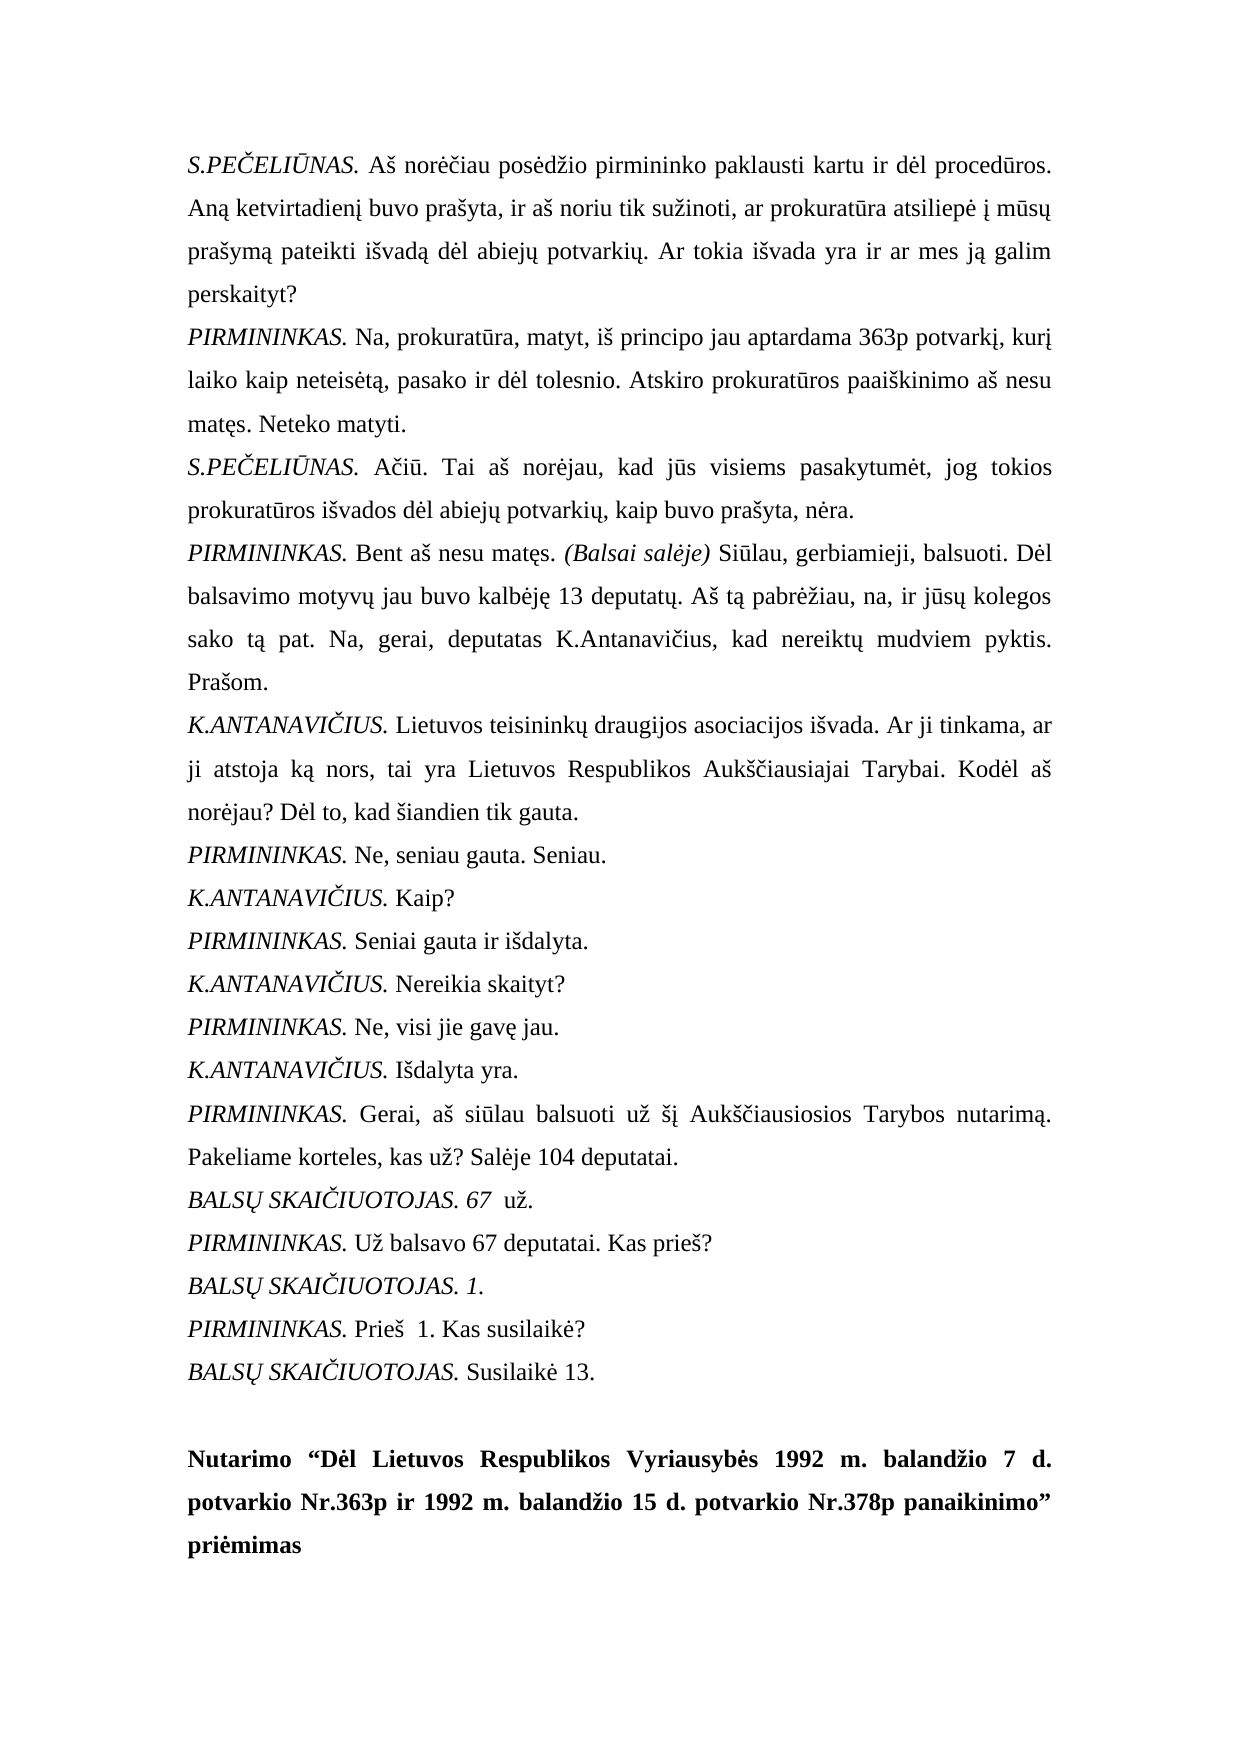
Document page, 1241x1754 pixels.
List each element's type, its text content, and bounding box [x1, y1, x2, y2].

text K.ANTANAVIČIUS. Nereikia skaityt? [187, 969, 1053, 998]
text PIRMININKAS. Už balsavo 67 deputatai. Kas prieš? [187, 1228, 1053, 1257]
text BALSŲ SKAIČIUOTOJAS. 67 už. [187, 1185, 1053, 1214]
text K.ANTANAVIČIUS. Lietuvos teisininkų draugijos asociacijos išvada. Ar ji tinkama, ar ji atstoja ką nors, tai yra Lietuvos Respublikos Aukščiausiajai Tarybai. Kodėl aš norėjau? Dėl to, kad šiandien tik gauta. [187, 711, 1053, 826]
text K.ANTANAVIČIUS. Išdalyta yra. [187, 1056, 1053, 1084]
text PIRMININKAS. Seniai gauta ir išdalyta. [187, 926, 1053, 955]
text PIRMININKAS. Ne, visi jie gavę jau. [187, 1012, 1053, 1041]
text PIRMININKAS. Bent aš nesu matęs. (Balsai salėje) Siūlau, gerbiamieji, balsuoti. Dėl balsavimo motyvų jau buvo kalbėję 13 deputatų. Aš tą pabrėžiau, na, ir jūsų kolegos sako tą pat. Na, gerai, deputatas K.Antanavičius, kad nereiktų mudviem pyktis. Prašom. [187, 538, 1053, 696]
text S.PEČELIŪNAS. Aš norėčiau posėdžio pirmininko paklausti kartu ir dėl procedūros. Aną ketvirtadienį buvo prašyta, ir aš noriu tik sužinoti, ar prokuratūra atsiliepė į mūsų prašymą pateikti išvadą dėl abiejų potvarkių. Ar tokia išvada yra ir ar mes ją galim perskaityt? [187, 150, 1053, 308]
text K.ANTANAVIČIUS. Kaip? [187, 883, 1053, 912]
text BALSŲ SKAIČIUOTOJAS. 1. [187, 1271, 1053, 1300]
text PIRMININKAS. Ne, seniau gauta. Seniau. [187, 840, 1053, 869]
text PIRMININKAS. Na, prokuratūra, matyt, iš principo jau aptardama 363p potvarkį, kurį laiko kaip neteisėtą, pasako ir dėl tolesnio. Atskiro prokuratūros paaiškinimo aš nesu matęs. Neteko matyti. [187, 322, 1053, 437]
text Nutarimo “Dėl Lietuvos Respublikos Vyriausybės 1992 m. balandžio 7 d. potvarkio Nr.363p ir 1992 m. balandžio 15 d. potvarkio Nr.378p panaikinimo” priėmimas [187, 1444, 1053, 1559]
text PIRMININKAS. Gerai, aš siūlau balsuoti už šį Aukščiausiosios Tarybos nutarimą. Pakeliame korteles, kas už? Salėje 104 deputatai. [187, 1099, 1053, 1171]
text PIRMININKAS. Prieš 1. Kas susilaikė? [187, 1314, 1053, 1343]
text BALSŲ SKAIČIUOTOJAS. Susilaikė 13. [187, 1357, 1053, 1386]
text S.PEČELIŪNAS. Ačiū. Tai aš norėjau, kad jūs visiems pasakytumėt, jog tokios prokuratūros išvados dėl abiejų potvarkių, kaip buvo prašyta, nėra. [187, 452, 1053, 524]
